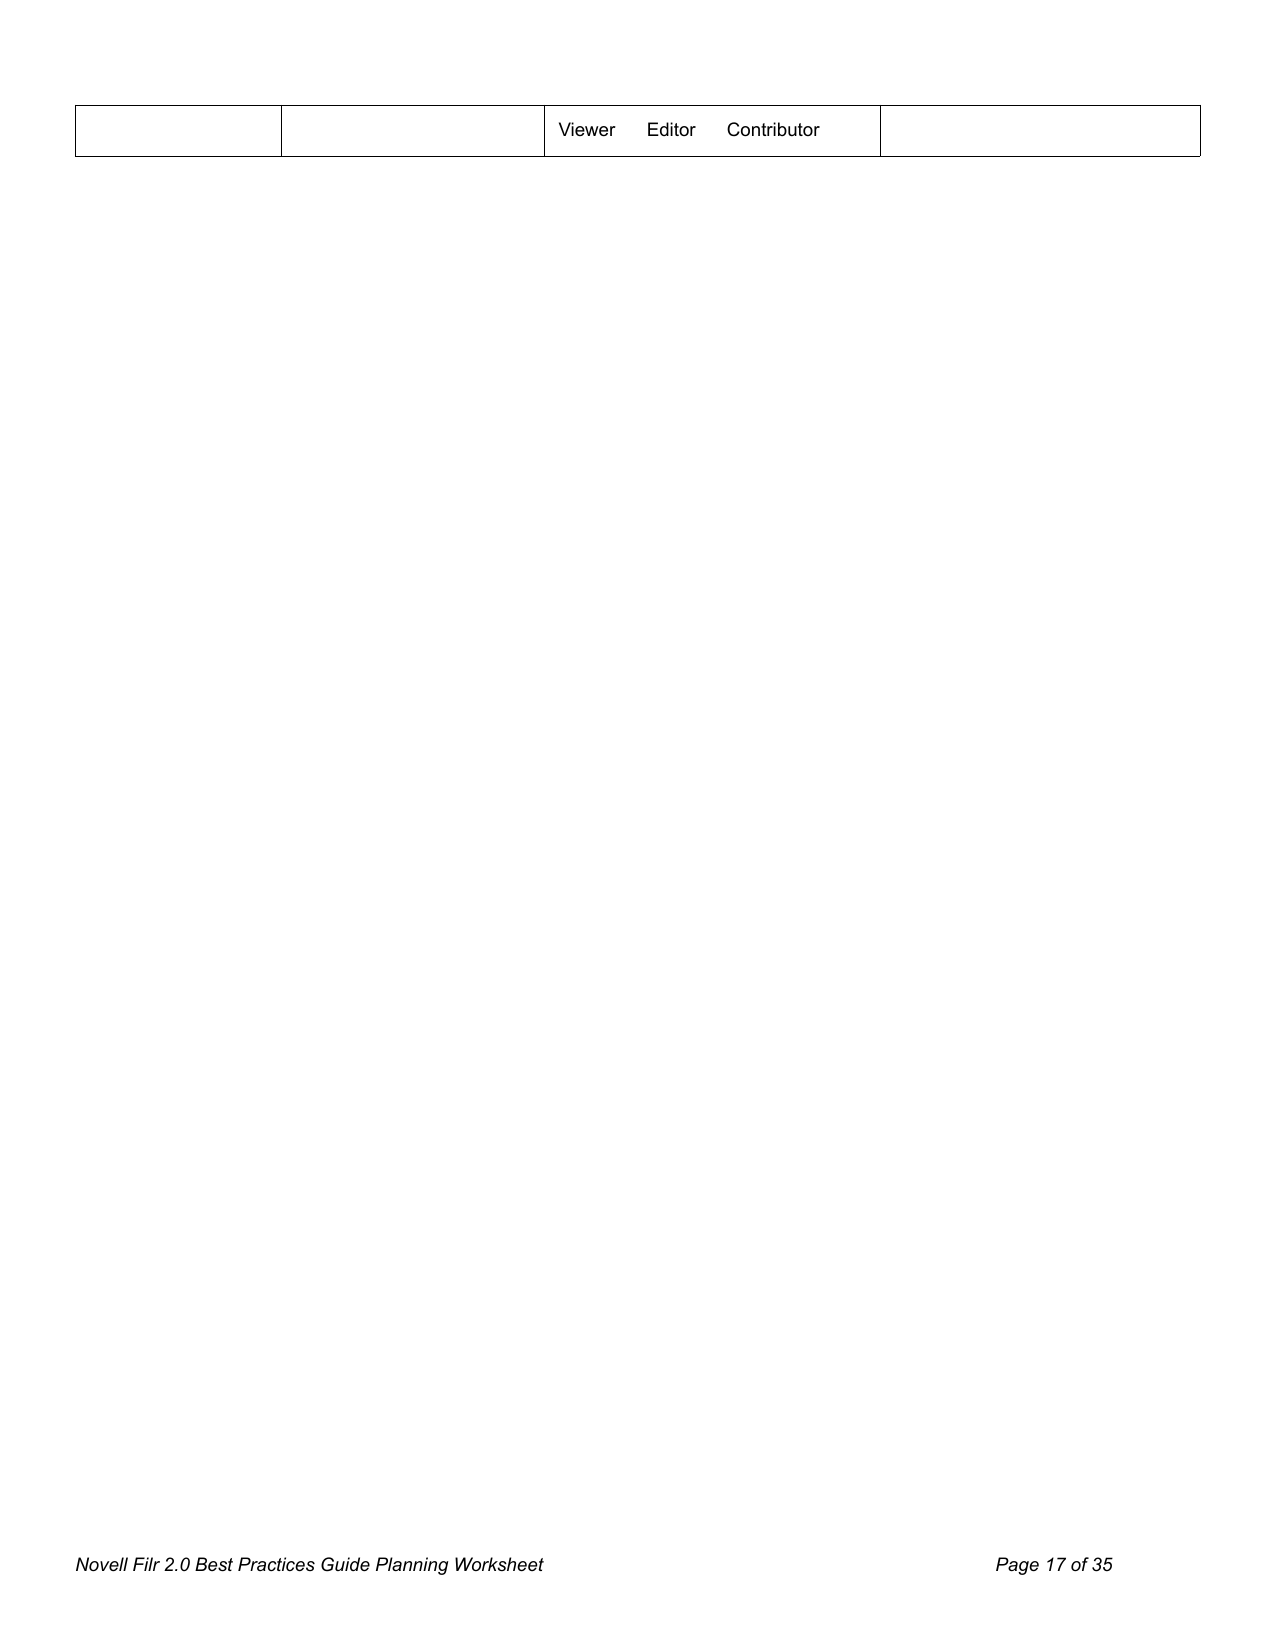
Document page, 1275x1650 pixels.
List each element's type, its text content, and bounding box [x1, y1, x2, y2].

table_cell Viewer Editor Contributor [545, 106, 880, 156]
table_cell [881, 106, 1200, 156]
table_cell [282, 106, 544, 156]
table_cell [76, 106, 281, 156]
